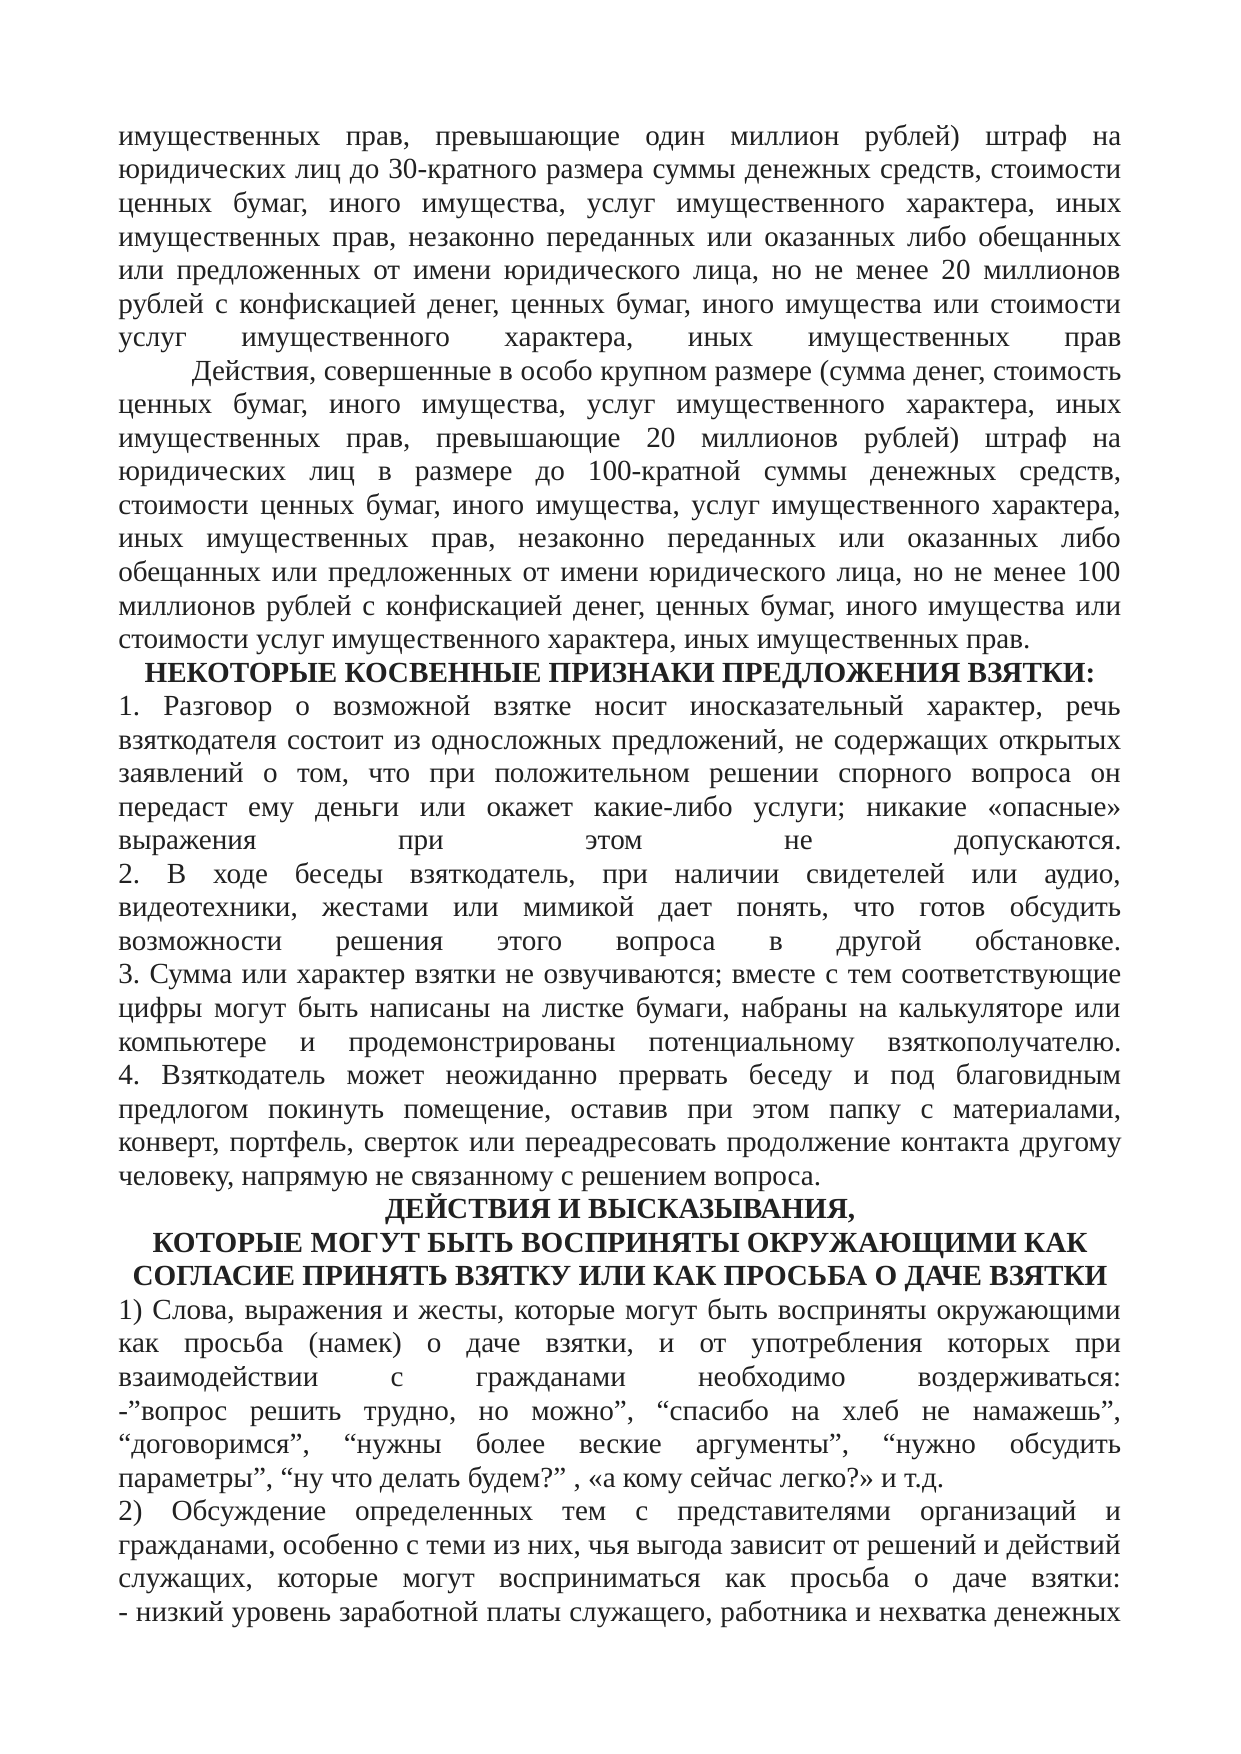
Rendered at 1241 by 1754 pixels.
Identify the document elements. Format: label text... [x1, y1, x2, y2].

text 1. Разговор о возможной взятке носит иносказательный характер, речь взяткодателя состоит из односложных предложений, не содержащих открытых заявлений о том, что при положительном решении спорного вопроса он передаст ему деньги или окажет какие-либо услуги; никакие «опасные» выражения при этом не допускаются. 2. В ходе беседы взяткодатель, при наличии свидетелей или аудио, видеотехники, жестами или мимикой дает понять, что готов обсудить возможности решения этого вопроса в другой обстановке. 3. Сумма или характер взятки не озвучиваются; вместе с тем соответствующие цифры могут быть написаны на листке бумаги, набраны на калькуляторе или компьютере и продемонстрированы потенциальному взяткополучателю. 4. Взяткодатель может неожиданно прервать беседу и под благовидным предлогом покинуть помещение, оставив при этом папку с материалами, конверт, портфель, сверток или переадресовать продолжение контакта другому человеку, напрямую не связанному с решением вопроса. [118, 688, 1122, 1191]
text НЕКОТОРЫЕ КОСВЕННЫЕ ПРИЗНАКИ ПРЕДЛОЖЕНИЯ ВЗЯТКИ: [118, 655, 1122, 688]
text 2) Обсуждение определенных тем с представителями организаций и гражданами, особенно с теми из них, чья выгода зависит от решений и действий служащих, которые могут восприниматься как просьба о даче взятки: - низкий уровень заработной платы служащего, работника и нехватка денежных [118, 1493, 1122, 1627]
text ДЕЙСТВИЯ И ВЫСКАЗЫВАНИЯ, КОТОРЫЕ МОГУТ БЫТЬ ВОСПРИНЯТЫ ОКРУЖАЮЩИМИ КАК СОГЛАСИЕ ПРИНЯТЬ ВЗЯТКУ ИЛИ КАК ПРОСЬБА О ДАЧЕ ВЗЯТКИ [118, 1191, 1122, 1292]
text имущественных прав, превышающие один миллион рублей) штраф на юридических лиц до 30-кратного размера суммы денежных средств, стоимости ценных бумаг, иного имущества, услуг имущественного характера, иных имущественных прав, незаконно переданных или оказанных либо обещанных или предложенных от имени юридического лица, но не менее 20 миллионов рублей с конфискацией денег, ценных бумаг, иного имущества или стоимости услуг имущественного характера, иных имущественных прав Действия, совершенные в особо крупном размере (сумма денег, стоимость ценных бумаг, иного имущества, услуг имущественного характера, иных имущественных прав, превышающие 20 миллионов рублей) штраф на юридических лиц в размере до 100-кратной суммы денежных средств, стоимости ценных бумаг, иного имущества, услуг имущественного характера, иных имущественных прав, незаконно переданных или оказанных либо обещанных или предложенных от имени юридического лица, но не менее 100 миллионов рублей с конфискацией денег, ценных бумаг, иного имущества или стоимости услуг имущественного характера, иных имущественных прав. [118, 118, 1122, 655]
text 1) Слова, выражения и жесты, которые могут быть восприняты окружающими как просьба (намек) о даче взятки, и от употребления которых при взаимодействии с гражданами необходимо воздерживаться: -”вопрос решить трудно, но можно”, “спасибо на хлеб не намажешь”, “договоримся”, “нужны более веские аргументы”, “нужно обсудить параметры”, “ну что делать будем?” , «а кому сейчас легко?» и т.д. [118, 1292, 1122, 1493]
